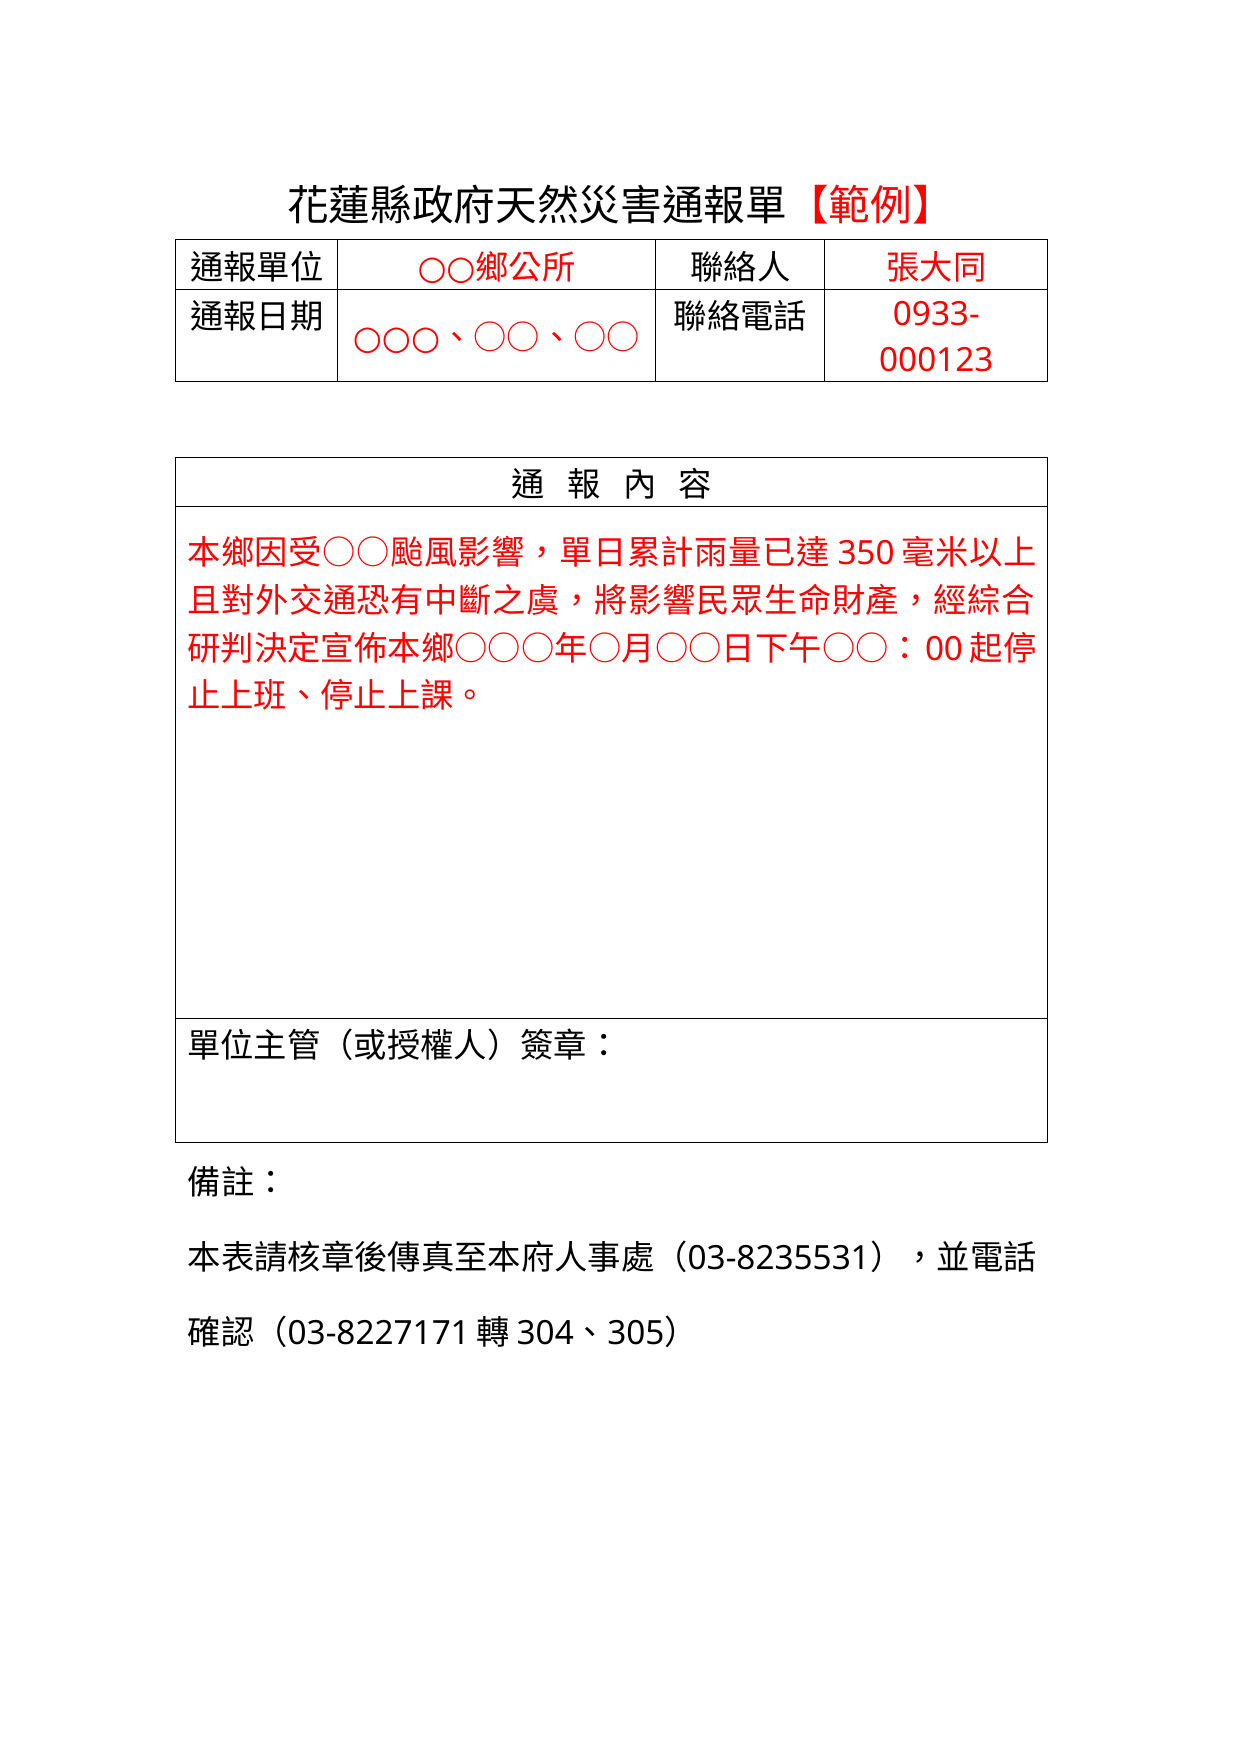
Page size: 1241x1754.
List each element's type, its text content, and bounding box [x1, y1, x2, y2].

table_cell ○○○、○○、○○ [338, 290, 655, 381]
text 備註： [187, 1143, 1053, 1218]
table_header 張大同 [825, 240, 1047, 289]
table_header ○○鄉公所 [338, 240, 655, 289]
text 本表請核章後傳真至本府人事處（03-8235531），並電話確認（03-8227171轉304、305） [187, 1218, 1053, 1368]
table_header 通報單位 [176, 240, 337, 289]
table_cell 本鄉因受○○颱風影響，單日累計雨量已達350毫米以上且對外交通恐有中斷之虞，將影響民眾生命財產，經綜合研判決定宣佈本鄉○○○年○月○○日下午○○：00起停止上班、停止上課。 [176, 507, 1047, 1017]
table_cell 聯絡電話 [656, 290, 824, 381]
table_cell 通報日期 [176, 290, 337, 381]
table_header 通 報 內 容 [176, 458, 1047, 506]
table_header 聯絡人 [656, 240, 824, 289]
table_cell 單位主管（或授權人）簽章： [176, 1019, 1047, 1142]
table_cell 0933-000123 [825, 290, 1047, 381]
text 花蓮縣政府天然災害通報單【範例】 [187, 164, 1053, 239]
